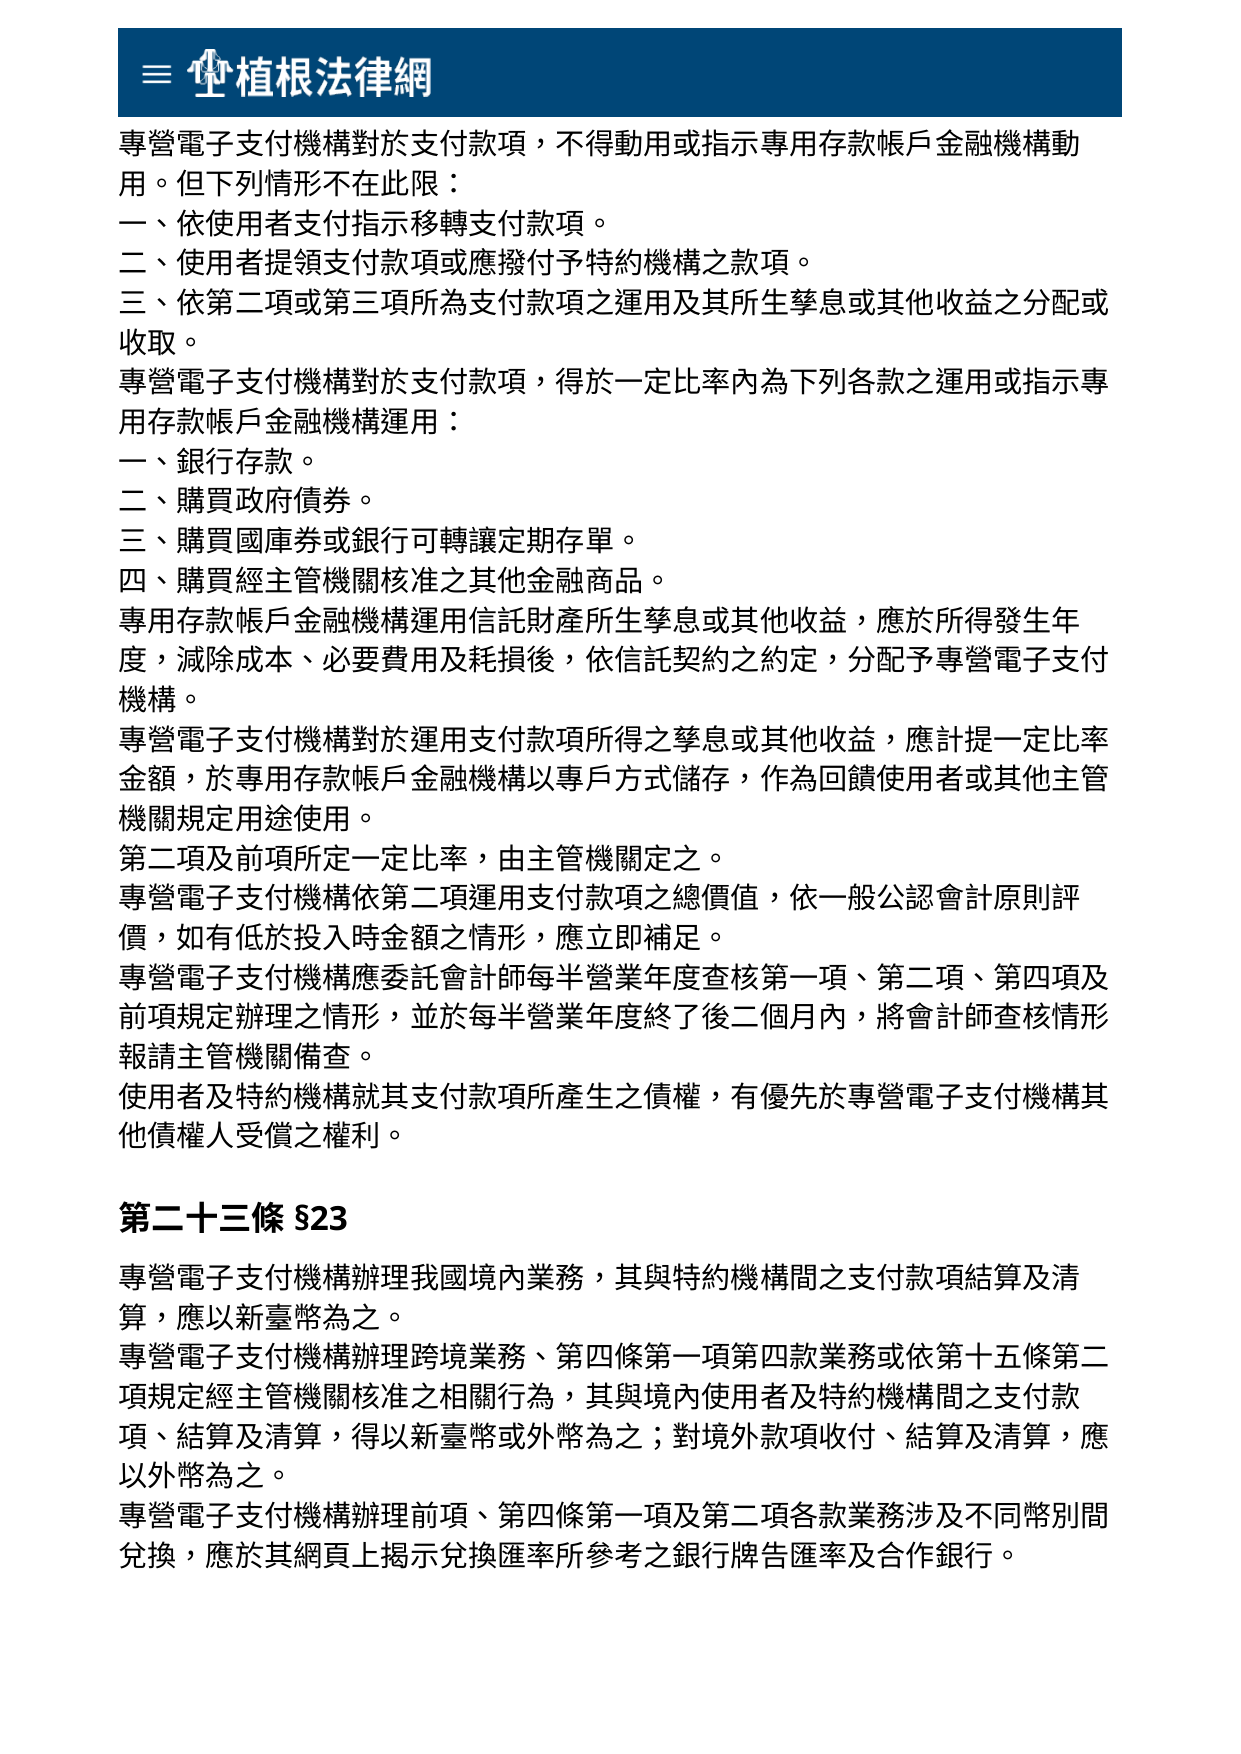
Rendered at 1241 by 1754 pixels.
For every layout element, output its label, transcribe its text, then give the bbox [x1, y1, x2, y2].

text 專營電子支付機構應委託會計師每半營業年度查核第一項、第二項、第四項及前項規定辦理之情形，並於每半營業年度終了後二個月內，將會計師查核情形報請主管機關備查。 [118, 957, 1122, 1076]
text 專營電子支付機構對於支付款項，不得動用或指示專用存款帳戶金融機構動用。但下列情形不在此限： [118, 123, 1122, 203]
text 三、依第二項或第三項所為支付款項之運用及其所生孳息或其他收益之分配或收取。 [118, 282, 1122, 362]
text 二、購買政府債券。 [118, 481, 1122, 520]
text 使用者及特約機構就其支付款項所產生之債權，有優先於專營電子支付機構其他債權人受償之權利。 [118, 1076, 1122, 1155]
text 四、購買經主管機關核准之其他金融商品。 [118, 560, 1122, 600]
text 一、銀行存款。 [118, 441, 1122, 481]
text 三、購買國庫券或銀行可轉讓定期存單。 [118, 520, 1122, 560]
text 專營電子支付機構對於運用支付款項所得之孳息或其他收益，應計提一定比率金額，於專用存款帳戶金融機構以專戶方式儲存，作為回饋使用者或其他主管機關規定用途使用。 [118, 719, 1122, 838]
text 第二十三條 §23 [118, 1195, 1122, 1241]
text 一、依使用者支付指示移轉支付款項。 [118, 203, 1122, 243]
text 專營電子支付機構辦理我國境內業務，其與特約機構間之支付款項結算及清算，應以新臺幣為之。 [118, 1257, 1122, 1337]
text 第二項及前項所定一定比率，由主管機關定之。 [118, 838, 1122, 878]
text 專營電子支付機構對於支付款項，得於一定比率內為下列各款之運用或指示專用存款帳戶金融機構運用： [118, 362, 1122, 441]
picture [118, 28, 1122, 117]
text 專營電子支付機構辦理跨境業務、第四條第一項第四款業務或依第十五條第二項規定經主管機關核准之相關行為，其與境內使用者及特約機構間之支付款項、結算及清算，得以新臺幣或外幣為之；對境外款項收付、結算及清算，應以外幣為之。 [118, 1337, 1122, 1495]
text 專營電子支付機構依第二項運用支付款項之總價值，依一般公認會計原則評價，如有低於投入時金額之情形，應立即補足。 [118, 878, 1122, 957]
text 專營電子支付機構辦理前項、第四條第一項及第二項各款業務涉及不同幣別間兌換，應於其網頁上揭示兌換匯率所參考之銀行牌告匯率及合作銀行。 [118, 1495, 1122, 1575]
text 專用存款帳戶金融機構運用信託財產所生孳息或其他收益，應於所得發生年度，減除成本、必要費用及耗損後，依信託契約之約定，分配予專營電子支付機構。 [118, 600, 1122, 719]
text 二、使用者提領支付款項或應撥付予特約機構之款項。 [118, 243, 1122, 282]
